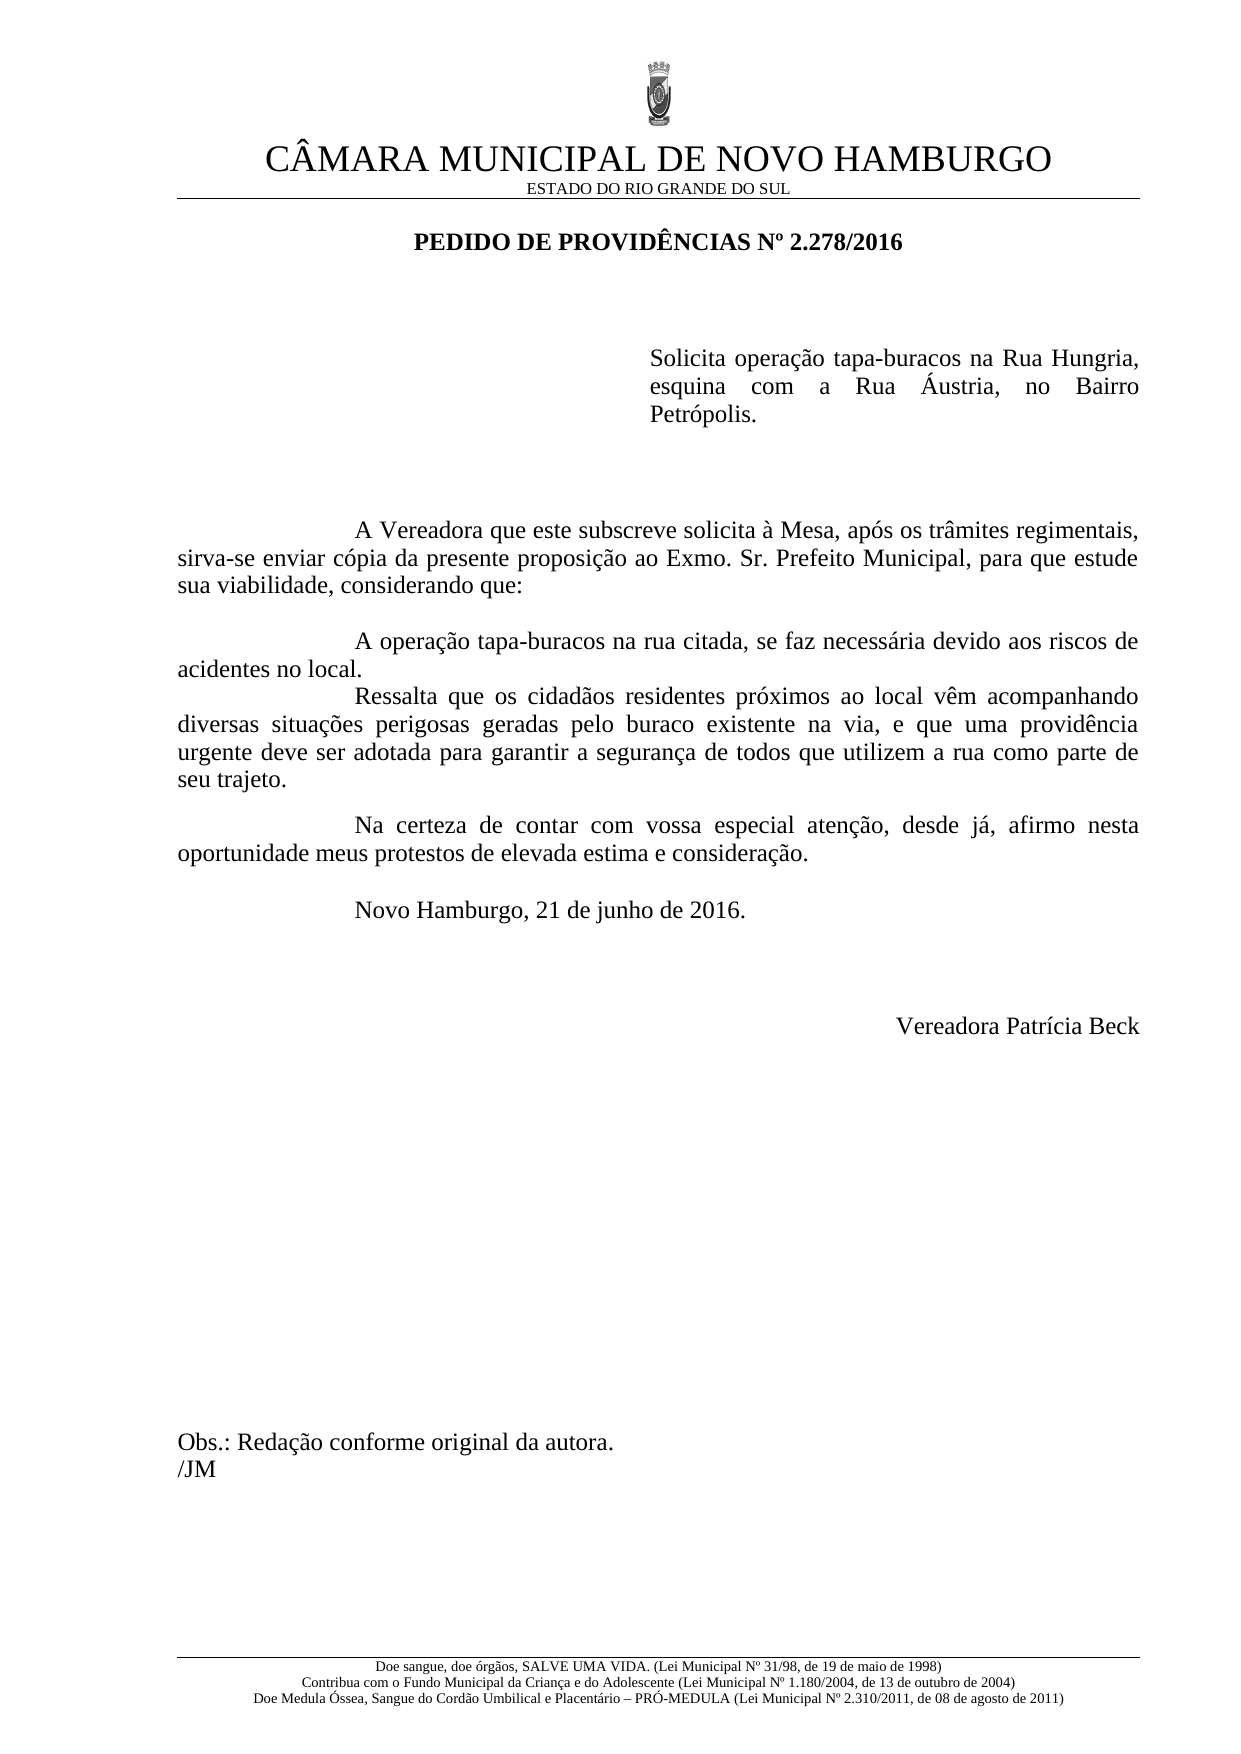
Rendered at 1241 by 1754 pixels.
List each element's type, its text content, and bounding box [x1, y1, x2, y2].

text Obs.: Redação conforme original da autora. [177, 1428, 1140, 1456]
text Vereadora Patrícia Beck [649, 1012, 1140, 1040]
text Solicita operação tapa-buracos na Rua Hungria, esquina com a Rua Áustria, no Bairro Petrópolis. [649, 344, 1140, 428]
text /JM [177, 1456, 1140, 1483]
text Novo Hamburgo, 21 de junho de 2016. [177, 896, 1140, 924]
text A Vereadora que este subscreve solicita à Mesa, após os trâmites regimentais, sirva-se enviar cópia da presente proposição ao Exmo. Sr. Prefeito Municipal, para que estude sua viabilidade, considerando que: [177, 516, 1140, 599]
text Ressalta que os cidadãos residentes próximos ao local vêm acompanhando diversas situações perigosas geradas pelo buraco existente na via, e que uma providência urgente deve ser adotada para garantir a segurança de todos que utilizem a rua como parte de seu trajeto. [177, 682, 1140, 793]
text PEDIDO DE PROVIDÊNCIAS Nº 2.278/2016 [177, 228, 1140, 256]
text Na certeza de contar com vossa especial atenção, desde já, afirmo nesta oportunidade meus protestos de elevada estima e consideração. [177, 811, 1140, 866]
text A operação tapa-buracos na rua citada, se faz necessária devido aos riscos de acidentes no local. [177, 627, 1140, 682]
